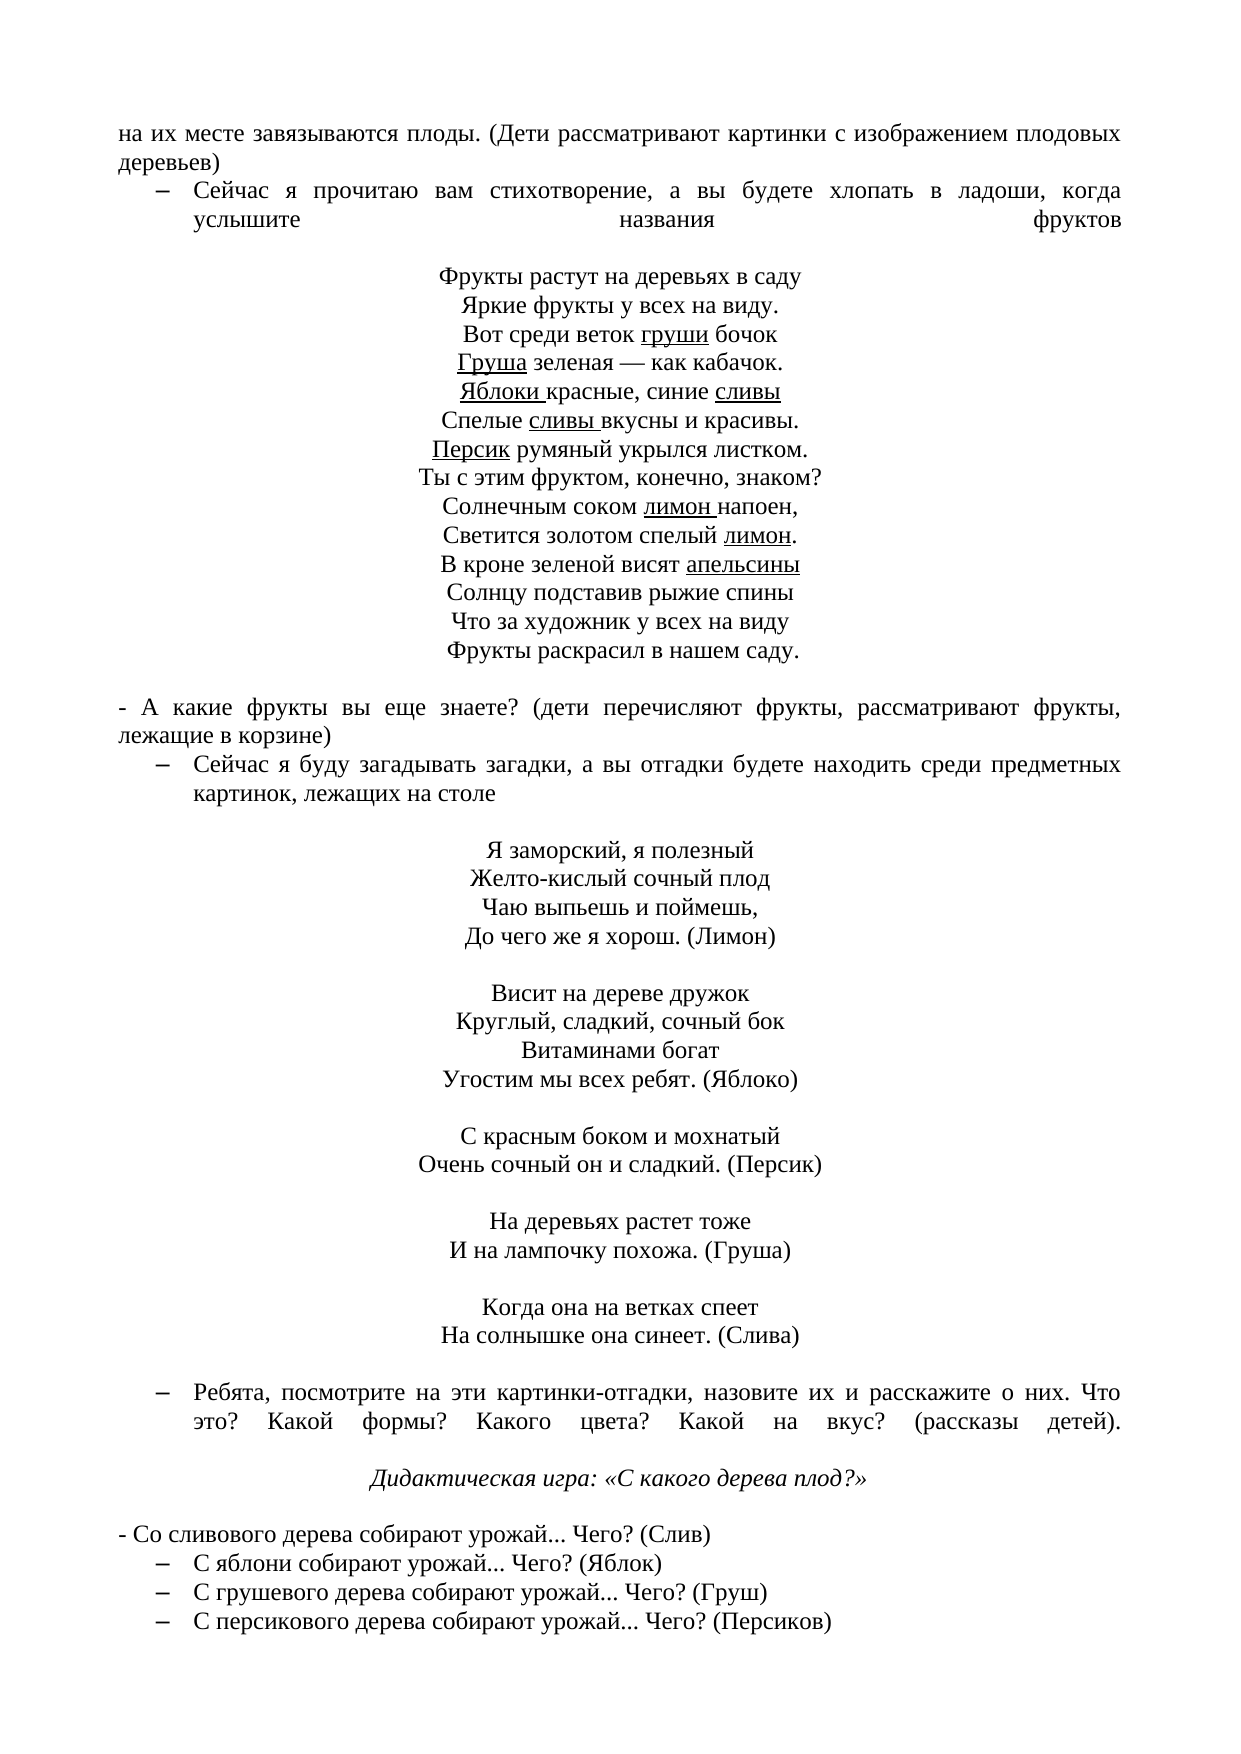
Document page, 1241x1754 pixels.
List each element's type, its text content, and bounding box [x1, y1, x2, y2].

text И на лампочку похожа. (Груша) [118, 1235, 1122, 1264]
text Я заморский, я полезный [118, 835, 1122, 863]
text Ты с этим фруктом, конечно, знаком? [118, 462, 1122, 491]
text - А какие фрукты вы еще знаете? (дети перечисляют фрукты, рассматривают фрукты, лежащие в корзине) [118, 692, 1122, 749]
text В кроне зеленой висят апельсины [118, 549, 1122, 577]
text – Ребята, посмотрите на эти картинки-отгадки, назовите их и расскажите о них. Что это? Какой формы? Какого цвета? Какой на вкус? (рассказы детей). [156, 1377, 1122, 1463]
text Круглый, сладкий, сочный бок [118, 1006, 1122, 1035]
text – С грушевого дерева собирают урожай... Чего? (Груш) [156, 1577, 1122, 1606]
text Яркие фрукты у всех на виду. [118, 290, 1122, 319]
text Персик румяный укрылся листком. [118, 434, 1122, 462]
text Фрукты растут на деревьях в саду [118, 261, 1122, 290]
text До чего же я хорош. (Лимон) [118, 921, 1122, 950]
text Угостим мы всех ребят. (Яблоко) [118, 1064, 1122, 1093]
text - Со сливового дерева собирают урожай... Чего? (Слив) [118, 1519, 1122, 1548]
text Когда она на ветках спеет [118, 1292, 1122, 1321]
text на их месте завязываются плоды. (Дети рассматривают картинки с изображением плодовых деревьев) [118, 118, 1122, 176]
text Солнцу подставив рыжие спины [118, 577, 1122, 606]
text Солнечным соком лимон напоен, [118, 491, 1122, 520]
text – Сейчас я буду загадывать загадки, а вы отгадки будете находить среди предметных картинок, лежащих на столе [156, 749, 1122, 807]
text Очень сочный он и сладкий. (Персик) [118, 1149, 1122, 1178]
text Желто-кислый сочный плод [118, 863, 1122, 892]
text Светится золотом спелый лимон. [118, 520, 1122, 549]
text С красным боком и мохнатый [118, 1121, 1122, 1149]
text Дидактическая игра: «С какого дерева плод?» [118, 1463, 1122, 1519]
text – С персикового дерева собирают урожай... Чего? (Персиков) [156, 1606, 1122, 1634]
text На солнышке она синеет. (Слива) [118, 1321, 1122, 1349]
text Груша зеленая — как кабачок. [118, 347, 1122, 376]
text Висит на дереве дружок [118, 978, 1122, 1006]
text Витаминами богат [118, 1035, 1122, 1064]
text Фрукты раскрасил в нашем саду. [118, 635, 1122, 692]
text – С яблони собирают урожай... Чего? (Яблок) [156, 1548, 1122, 1577]
text – Сейчас я прочитаю вам стихотворение, а вы будете хлопать в ладоши, когда услышите названия фруктов [156, 176, 1122, 261]
text Вот среди веток груши бочок [118, 319, 1122, 347]
text На деревьях растет тоже [118, 1206, 1122, 1235]
text Что за художник у всех на виду [118, 606, 1122, 635]
text Чаю выпьешь и поймешь, [118, 892, 1122, 921]
text Спелые сливы вкусны и красивы. [118, 405, 1122, 434]
text Яблоки красные, синие сливы [118, 376, 1122, 405]
